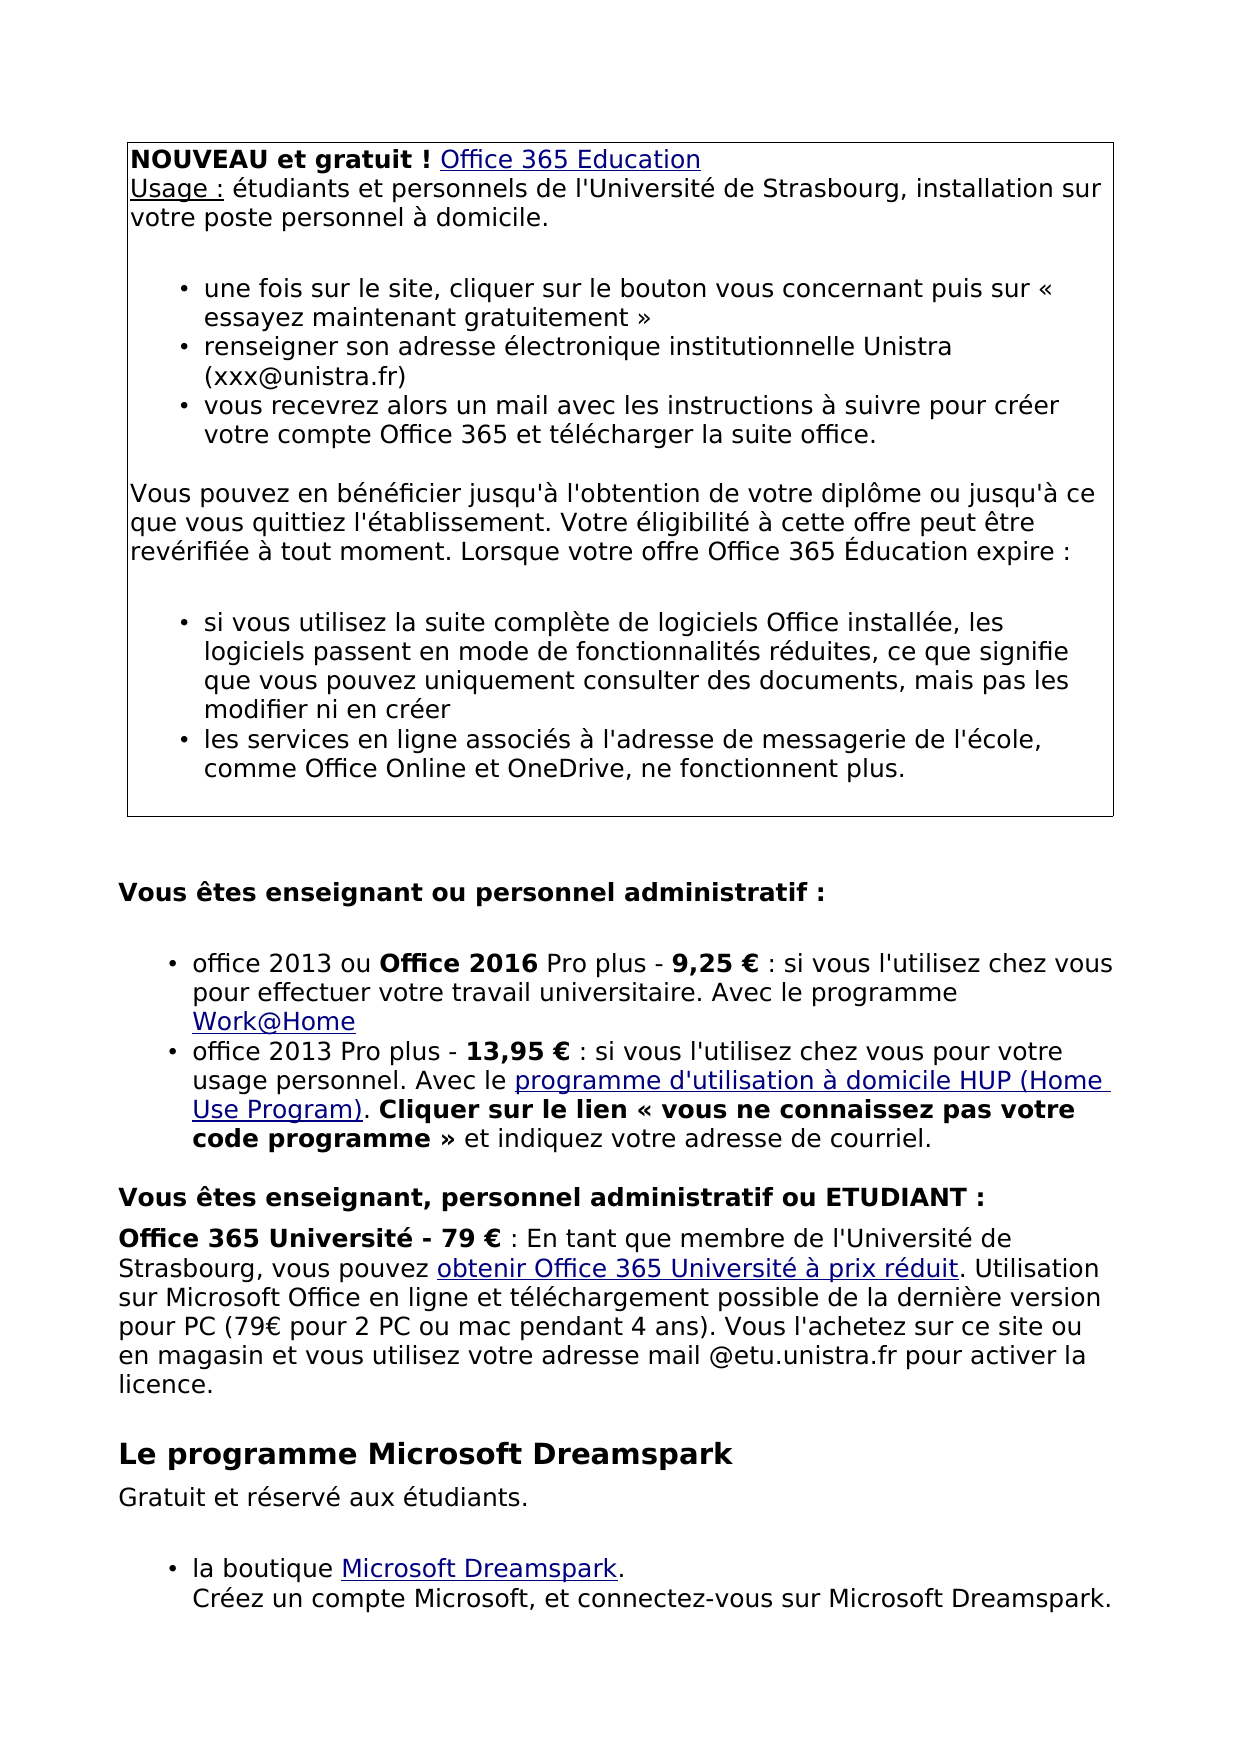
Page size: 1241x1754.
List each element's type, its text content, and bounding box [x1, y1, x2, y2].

text Vous êtes enseignant ou personnel administratif : [118, 878, 1122, 907]
subtitle Le programme Microsoft Dreamspark [118, 1437, 1122, 1471]
list la boutique Microsoft Dreamspark. Créez un compte Microsoft, et connectez-vous sur Microsoft Dreamspark. [177, 1555, 1122, 1613]
list office 2013 ou Office 2016 Pro plus - 9,25 € : si vous l'utilisez chez vous pour effectuer votre travail universitaire. Avec le programme Work@Home [177, 949, 1122, 1037]
list office 2013 Pro plus - 13,95 € : si vous l'utilisez chez vous pour votre usage personnel. Avec le programme d'utilisation à domicile HUP (Home Use Program). Cliquer sur le lien « vous ne connaissez pas votre code programme » et indiquez votre adresse de courriel. [177, 1037, 1122, 1153]
table_header NOUVEAU et gratuit ! Office 365 Education Usage : étudiants et personnels de l'Université de Strasbourg, installation sur votre poste personnel à domicile. une fois sur le site, cliquer sur le bouton vous concernant puis sur « essayez maintenant gratuitement » renseigner son adresse électronique institutionnelle Unistra (xxx@unistra.fr) vous recevrez alors un mail avec les instructions à suivre pour créer votre compte Office 365 et télécharger la suite office. Vous pouvez en bénéficier jusqu'à l'obtention de votre diplôme ou jusqu'à ce que vous quittiez l'établissement. Votre éligibilité à cette offre peut être revérifiée à tout moment. Lorsque votre offre Office 365 Éducation expire : si vous utilisez la suite complète de logiciels Office installée, les logiciels passent en mode de fonctionnalités réduites, ce que signifie que vous pouvez uniquement consulter des documents, mais pas les modifier ni en créer les services en ligne associés à l'adresse de messagerie de l'école, comme Office Online et OneDrive, ne fonctionnent plus. [128, 143, 1113, 816]
text Office 365 Université - 79 € : En tant que membre de l'Université de Strasbourg, vous pouvez obtenir Office 365 Université à prix réduit. Utilisation sur Microsoft Office en ligne et téléchargement possible de la dernière version pour PC (79€ pour 2 PC ou mac pendant 4 ans). Vous l'achetez sur ce site ou en magasin et vous utilisez votre adresse mail @etu.unistra.fr pour activer la licence. [118, 1224, 1122, 1399]
text Vous êtes enseignant, personnel administratif ou ETUDIANT : [118, 1183, 1122, 1212]
text Gratuit et réservé aux étudiants. [118, 1483, 1122, 1513]
